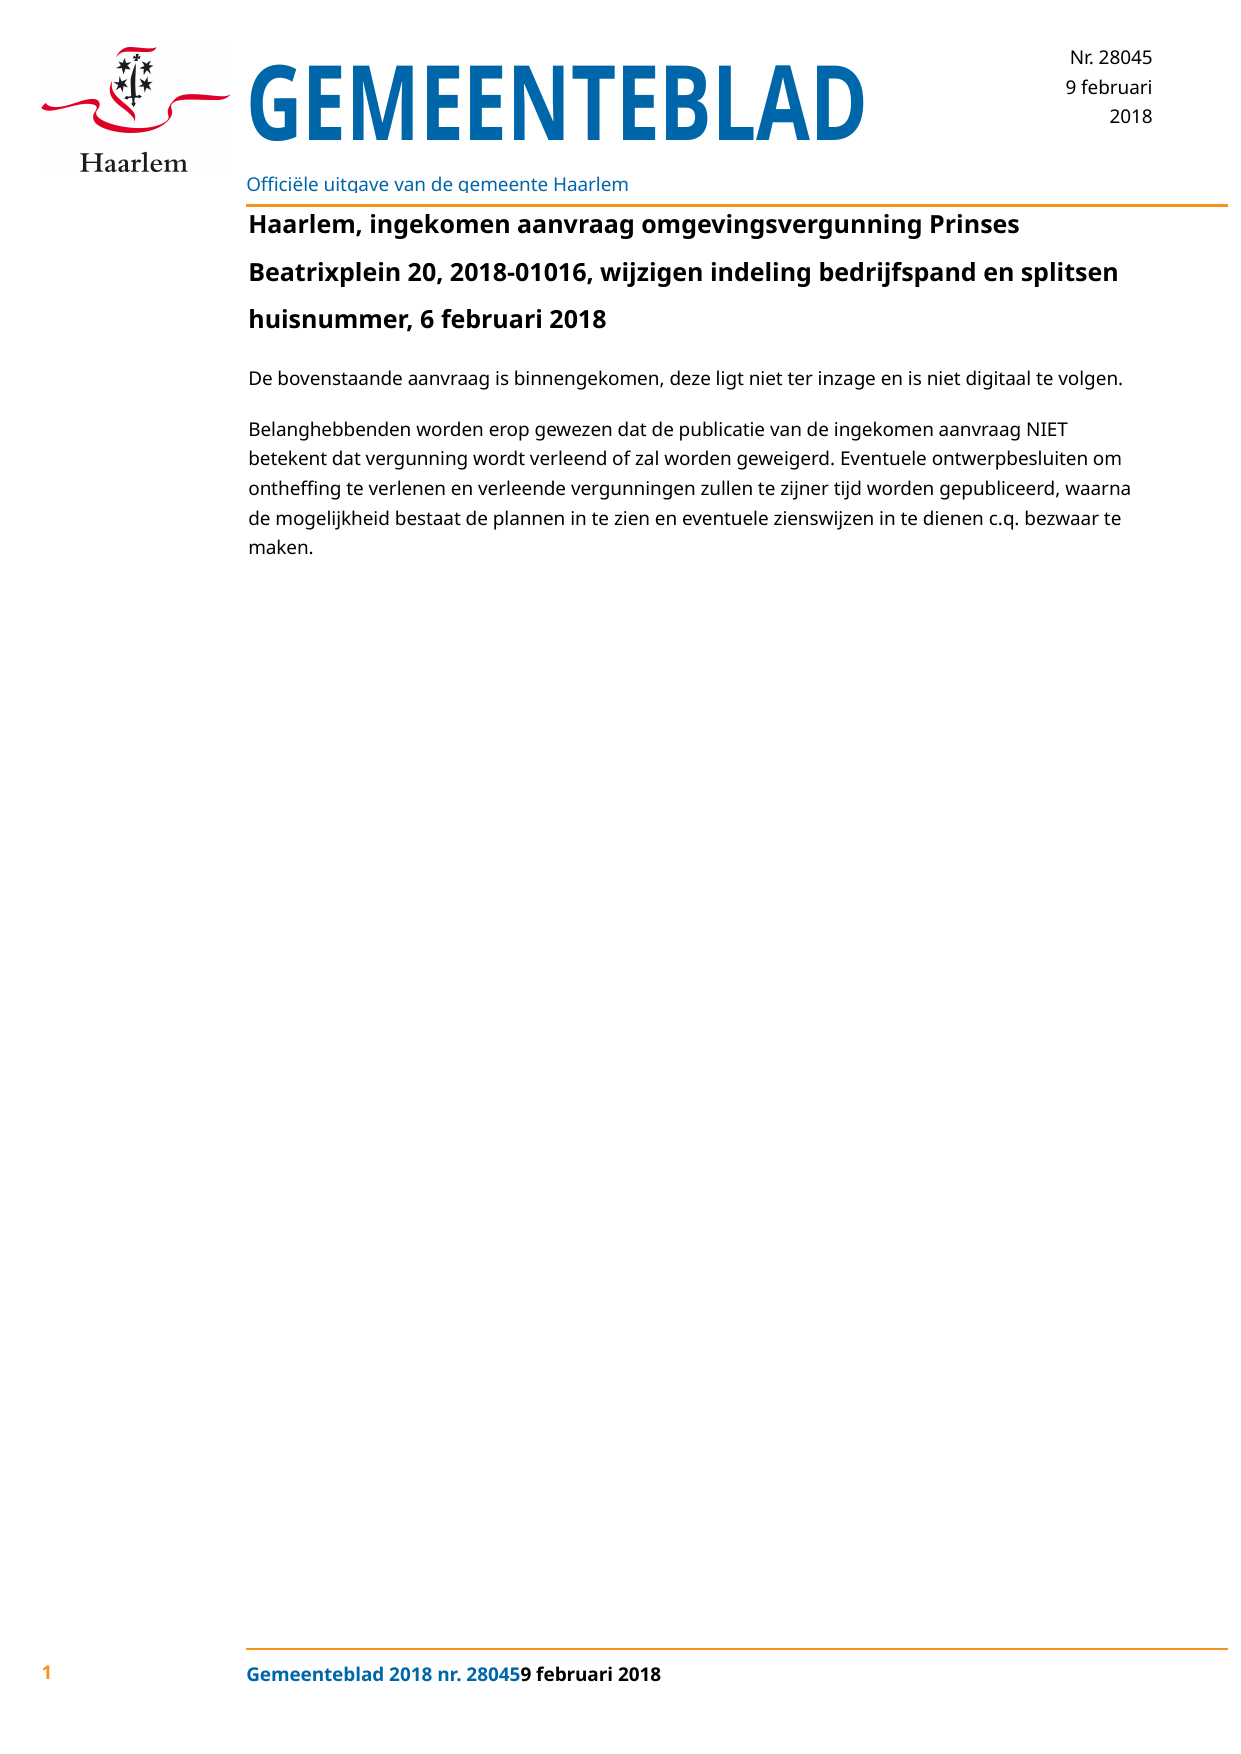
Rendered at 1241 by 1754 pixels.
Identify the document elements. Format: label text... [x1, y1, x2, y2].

picture [41, 47, 231, 172]
text Haarlem, ingekomen aanvraag omgevingsvergunning Prinses Beatrixplein 20, 2018-01016, wijzigen indeling bedrijfspand en splitsen huisnummer, 6 februari 2018 [248, 207, 1152, 336]
text De bovenstaande aanvraag is binnengekomen, deze ligt niet ter inzage en is niet digitaal te volgen. [248, 366, 1152, 391]
text Belanghebbenden worden erop gewezen dat de publicatie van de ingekomen aanvraag NIET betekent dat vergunning wordt verleend of zal worden geweigerd. Eventuele ontwerpbesluiten om ontheffing te verlenen en verleende vergunningen zullen te zijner tijd worden gepubliceerd, waarna de mogelijkheid bestaat de plannen in te zien en eventuele zienswijzen in te dienen c.q. bezwaar te maken. [248, 416, 1152, 560]
